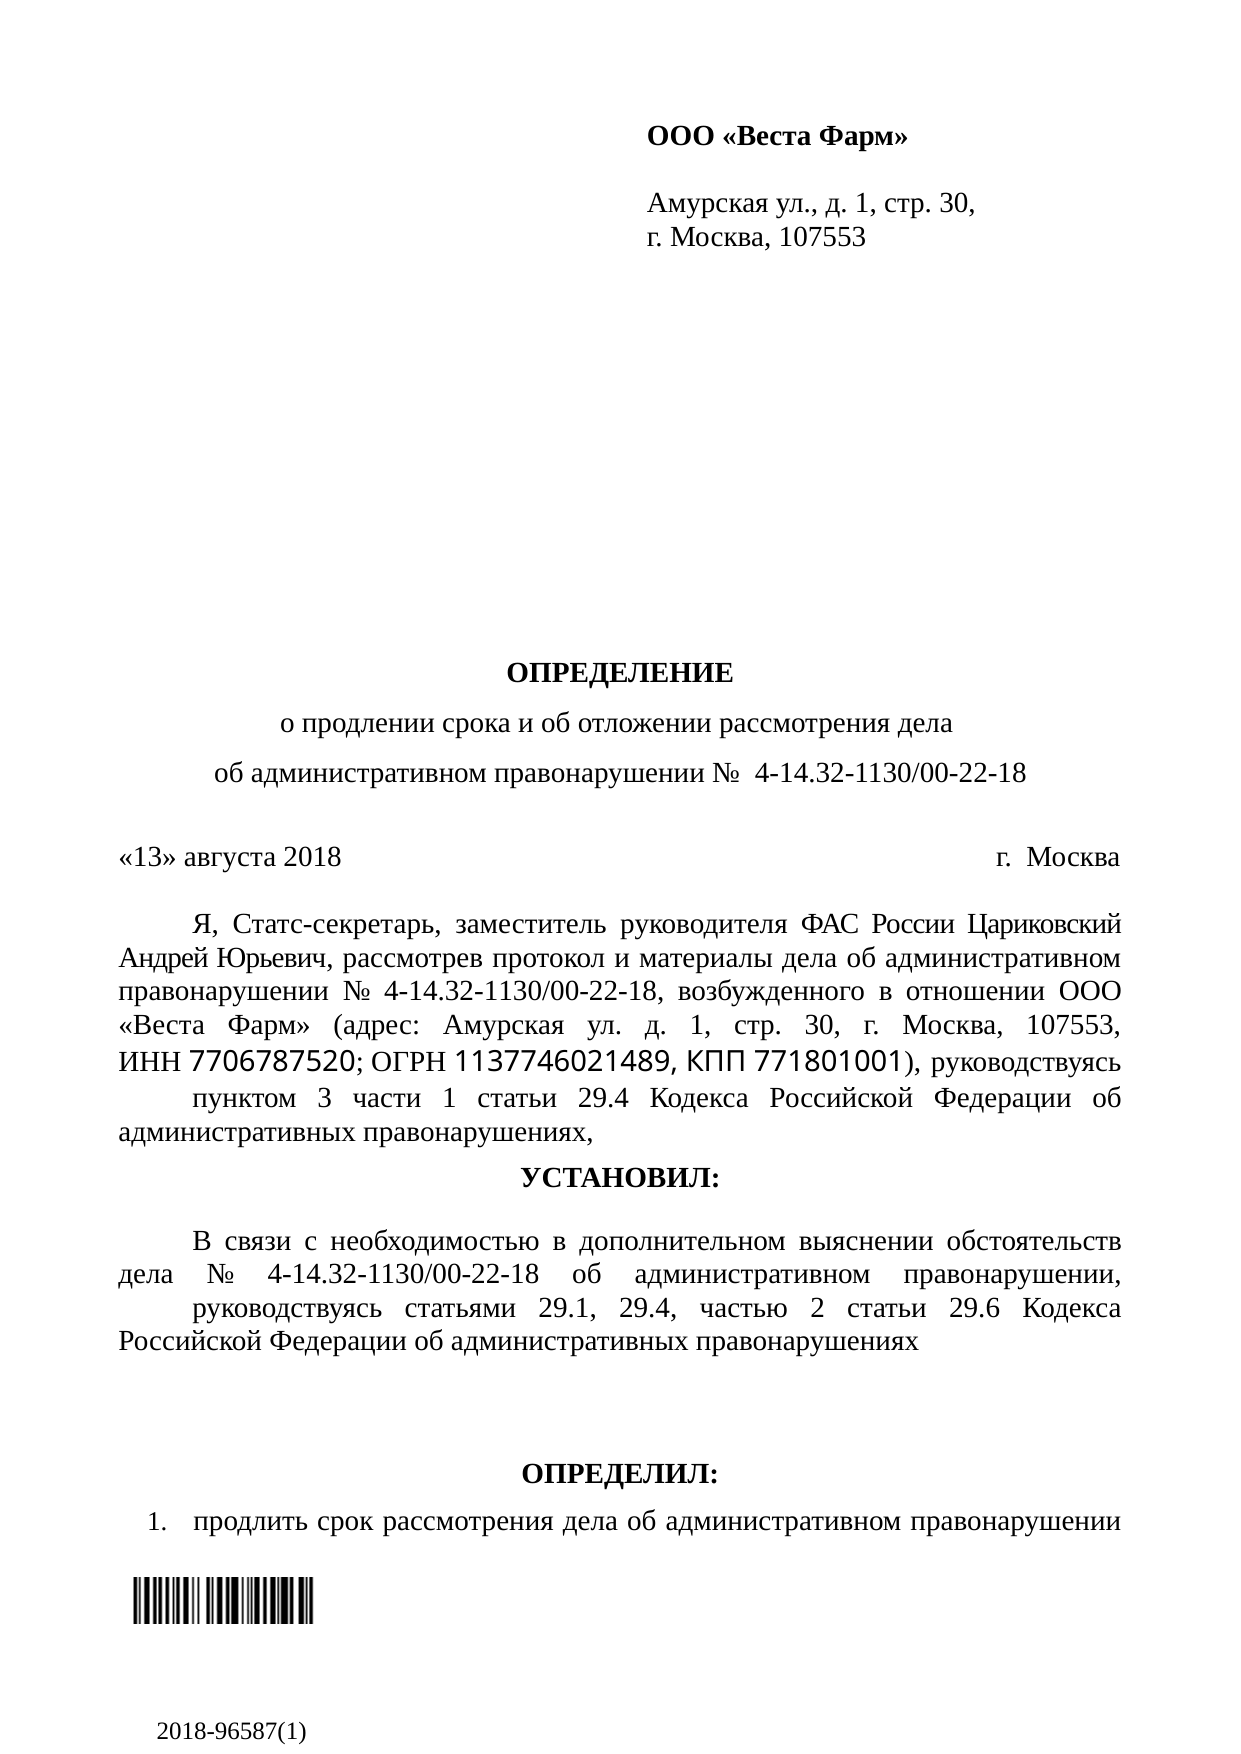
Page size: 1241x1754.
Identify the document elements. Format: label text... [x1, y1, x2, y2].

picture [118, 1577, 331, 1624]
text г. Москва, 107553 [118, 219, 1122, 252]
text Я, Статс-секретарь, заместитель руководителя ФАС России Цариковский Андрей Юрьевич, рассмотрев протокол и материалы дела об административном правонарушении № 4-14.32-1130/00-22-18, возбужденного в отношении ООО «Веста Фарм» (адрес: Амурская ул. д. 1, стр. 30, г. Москва, 107553, ИНН 7706787520; ОГРН 1137746021489, КПП 771801001), руководствуясь пунктом 3 части 1 статьи 29.4 Кодекса Российской Федерации об административных правонарушениях, [118, 906, 1122, 1147]
text о продлении срока и об отложении рассмотрения дела [118, 705, 1122, 739]
text об административном правонарушении № 4-14.32-1130/00-22-18 [118, 755, 1122, 789]
text ОПРЕДЕЛИЛ: [118, 1457, 1122, 1490]
text Амурская ул., д. 1, стр. 30, [118, 185, 1122, 219]
text В связи с необходимостью в дополнительном выяснении обстоятельств дела № 4-14.32-1130/00-22-18 об административном правонарушении, руководствуясь статьями 29.1, 29.4, частью 2 статьи 29.6 Кодекса Российской Федерации об административных правонарушениях [118, 1223, 1122, 1357]
text ОПРЕДЕЛЕНИЕ [118, 655, 1122, 688]
list продлить срок рассмотрения дела об административном правонарушении [119, 1503, 1122, 1536]
text ООО «Веста Фарм» [118, 118, 1122, 152]
text УСТАНОВИЛ: [118, 1160, 1122, 1193]
text «13» августа 2018 г. Москва [118, 839, 1122, 873]
